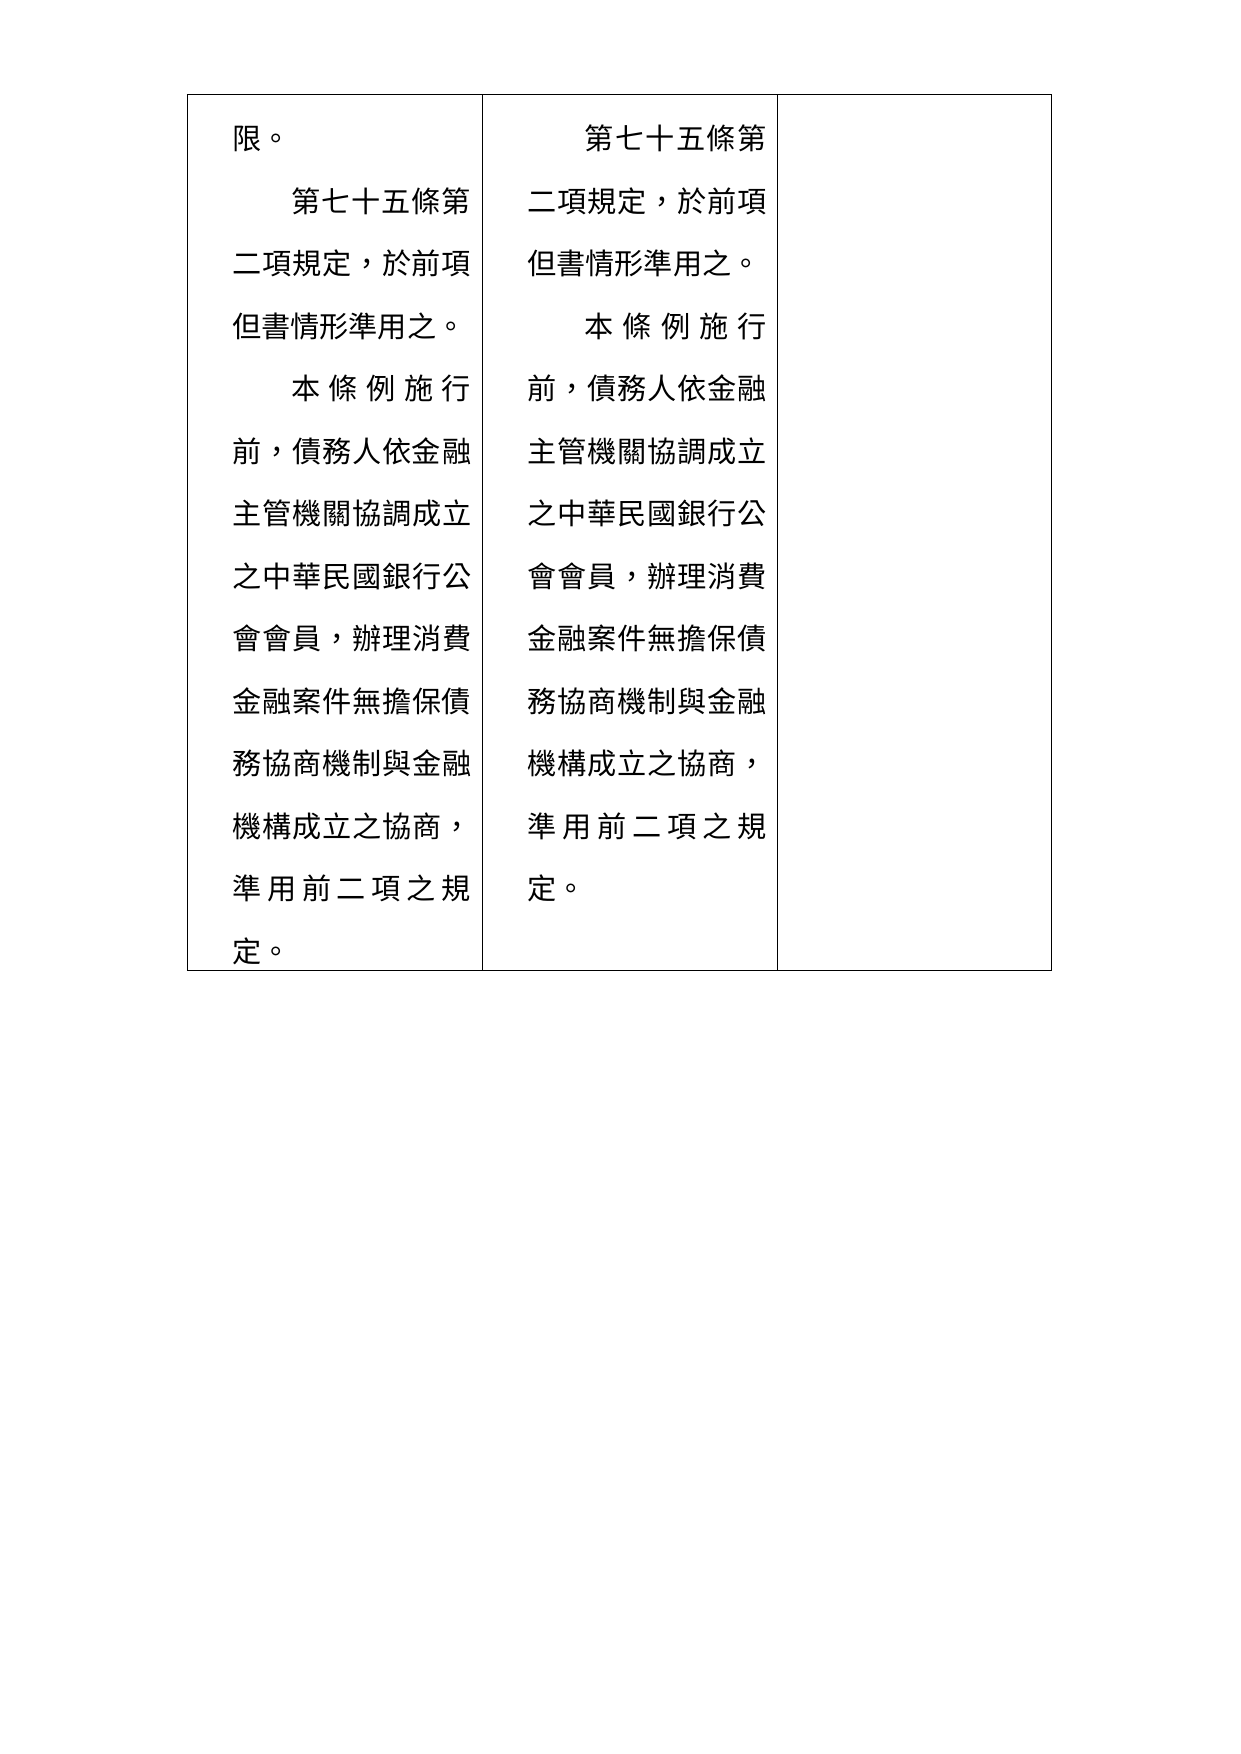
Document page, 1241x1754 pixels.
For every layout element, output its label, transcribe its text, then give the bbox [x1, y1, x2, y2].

table_cell 限。 第七十五條第二項規定，於前項但書情形準用之。 本條例施行前，債務人依金融主管機關協調成立之中華民國銀行公會會員，辦理消費金融案件無擔保債務協商機制與金融機構成立之協商，準用前二項之規定。 [188, 95, 482, 970]
table_cell 第七十五條第二項規定，於前項但書情形準用之。 本條例施行前，債務人依金融主管機關協調成立之中華民國銀行公會會員，辦理消費金融案件無擔保債務協商機制與金融機構成立之協商，準用前二項之規定。 [483, 95, 777, 970]
table_cell [778, 95, 1051, 970]
